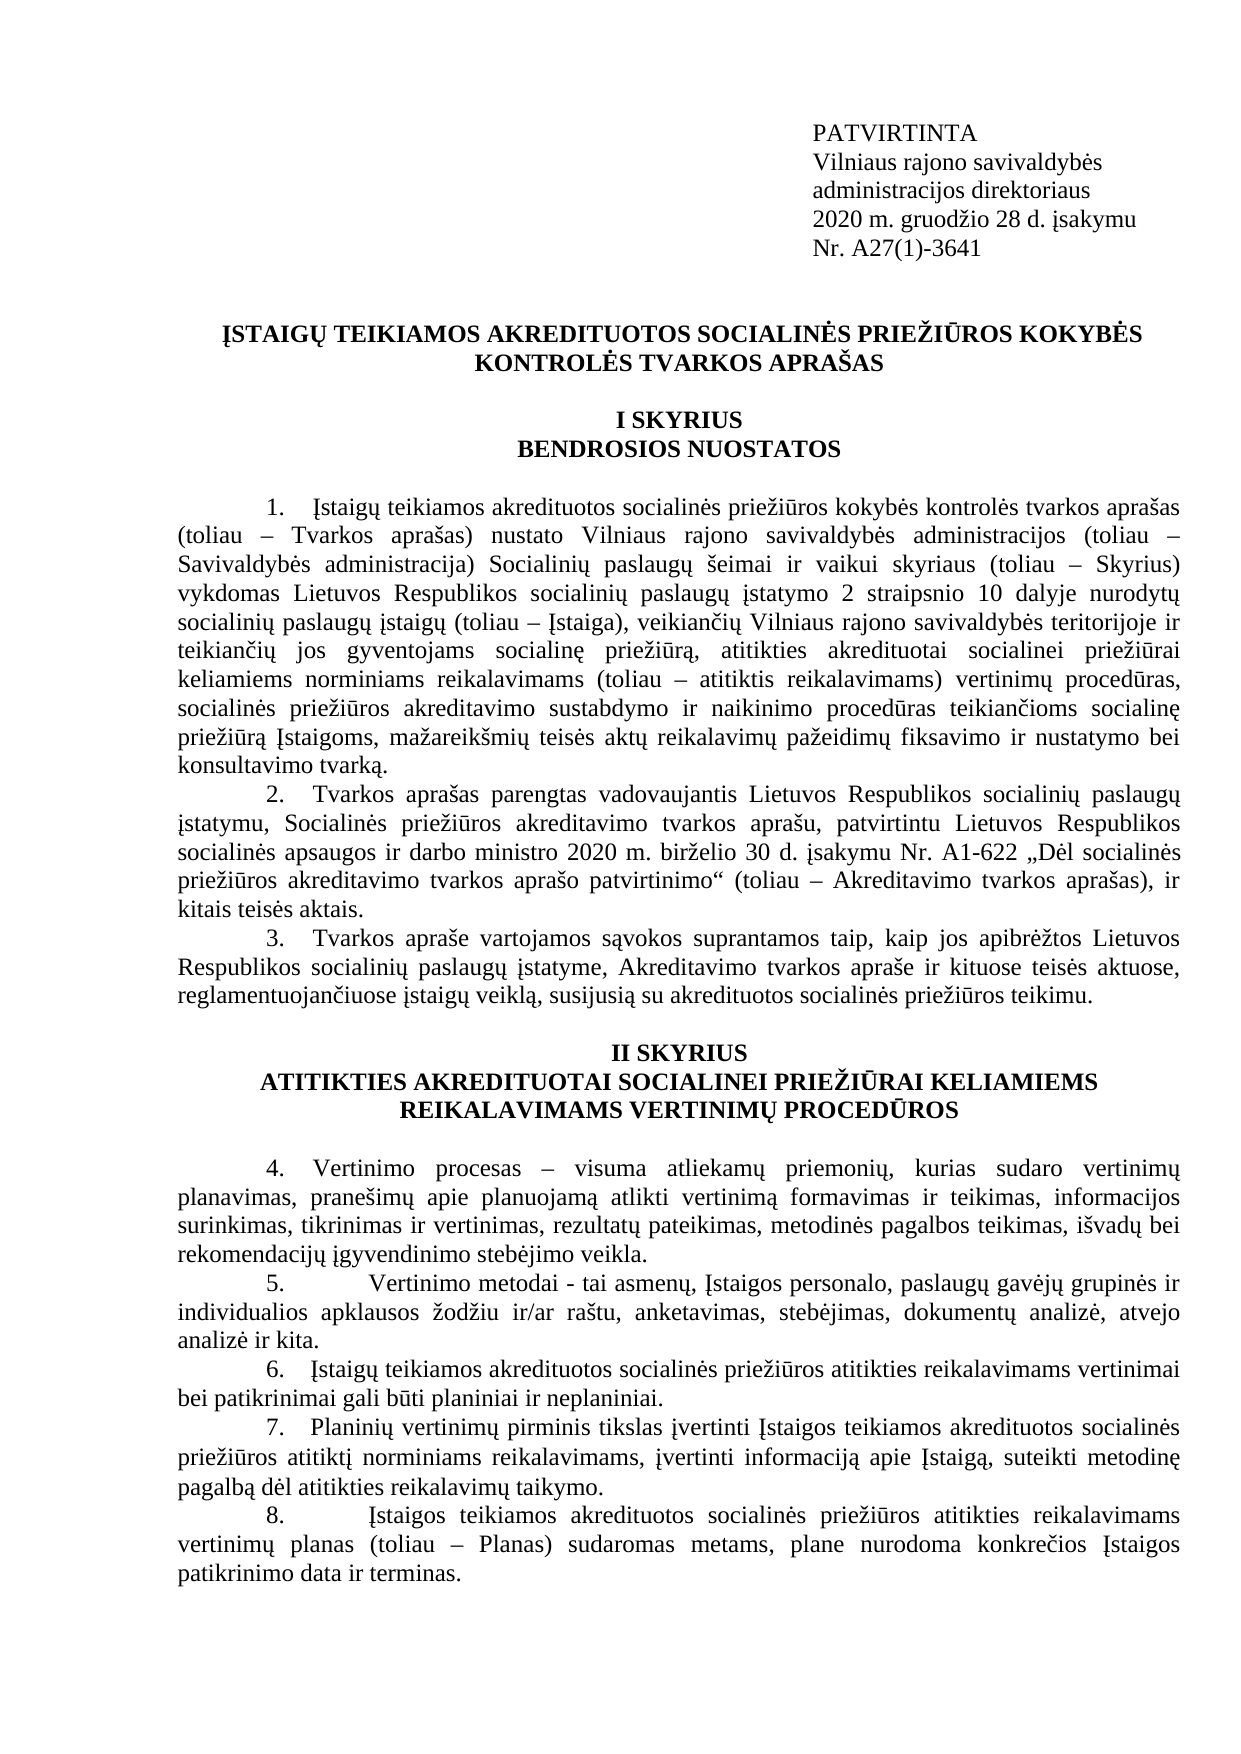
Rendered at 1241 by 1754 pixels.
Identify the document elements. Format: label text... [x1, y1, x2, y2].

text 8. Įstaigos teikiamos akredituotos socialinės priežiūros atitikties reikalavimams vertinimų planas (toliau – Planas) sudaromas metams, plane nurodoma konkrečios Įstaigos patikrinimo data ir terminas. [177, 1501, 1181, 1587]
text 5. Vertinimo metodai - tai asmenų, Įstaigos personalo, paslaugų gavėjų grupinės ir individualios apklausos žodžiu ir/ar raštu, anketavimas, stebėjimas, dokumentų analizė, atvejo analizė ir kita. [177, 1268, 1181, 1354]
text BENDROSIOS NUOSTATOS [177, 434, 1181, 463]
text PATVIRTINTA [812, 118, 1181, 147]
text 3. Tvarkos apraše vartojamos sąvokos suprantamos taip, kaip jos apibrėžtos Lietuvos Respublikos socialinių paslaugų įstatyme, Akreditavimo tvarkos apraše ir kituose teisės aktuose, reglamentuojančiuose įstaigų veiklą, susijusią su akredituotos socialinės priežiūros teikimu. [177, 923, 1181, 1009]
text II SKYRIUS [177, 1038, 1181, 1067]
text 2. Tvarkos aprašas parengtas vadovaujantis Lietuvos Respublikos socialinių paslaugų įstatymu, Socialinės priežiūros akreditavimo tvarkos aprašu, patvirtintu Lietuvos Respublikos socialinės apsaugos ir darbo ministro 2020 m. birželio 30 d. įsakymu Nr. A1-622 „Dėl socialinės priežiūros akreditavimo tvarkos aprašo patvirtinimo“ (toliau – Akreditavimo tvarkos aprašas), ir kitais teisės aktais. [177, 779, 1181, 923]
text ATITIKTIES AKREDITUOTAI SOCIALINEI PRIEŽIŪRAI KELIAMIEMS REIKALAVIMAMS VERTINIMŲ PROCEDŪROS [177, 1067, 1181, 1124]
text I SKYRIUS [177, 406, 1181, 434]
text ĮSTAIGŲ TEIKIAMOS AKREDITUOTOS SOCIALINĖS PRIEŽIŪROS KOKYBĖS KONTROLĖS TVARKOS APRAŠAS [177, 319, 1181, 377]
text Nr. A27(1)-3641 [812, 233, 1181, 262]
text Vilniaus rajono savivaldybės [812, 147, 1181, 176]
text 1. Įstaigų teikiamos akredituotos socialinės priežiūros kokybės kontrolės tvarkos aprašas (toliau – Tvarkos aprašas) nustato Vilniaus rajono savivaldybės administracijos (toliau – Savivaldybės administracija) Socialinių paslaugų šeimai ir vaikui skyriaus (toliau – Skyrius) vykdomas Lietuvos Respublikos socialinių paslaugų įstatymo 2 straipsnio 10 dalyje nurodytų socialinių paslaugų įstaigų (toliau – Įstaiga), veikiančių Vilniaus rajono savivaldybės teritorijoje ir teikiančių jos gyventojams socialinę priežiūrą, atitikties akredituotai socialinei priežiūrai keliamiems norminiams reikalavimams (toliau – atitiktis reikalavimams) vertinimų procedūras, socialinės priežiūros akreditavimo sustabdymo ir naikinimo procedūras teikiančioms socialinę priežiūrą Įstaigoms, mažareikšmių teisės aktų reikalavimų pažeidimų fiksavimo ir nustatymo bei konsultavimo tvarką. [177, 492, 1181, 779]
text 4. Vertinimo procesas – visuma atliekamų priemonių, kurias sudaro vertinimų planavimas, pranešimų apie planuojamą atlikti vertinimą formavimas ir teikimas, informacijos surinkimas, tikrinimas ir vertinimas, rezultatų pateikimas, metodinės pagalbos teikimas, išvadų bei rekomendacijų įgyvendinimo stebėjimo veikla. [177, 1153, 1181, 1268]
text 7. Planinių vertinimų pirminis tikslas įvertinti Įstaigos teikiamos akredituotos socialinės priežiūros atitiktį norminiams reikalavimams, įvertinti informaciją apie Įstaigą, suteikti metodinę pagalbą dėl atitikties reikalavimų taikymo. [177, 1412, 1181, 1501]
text 6. Įstaigų teikiamos akredituotos socialinės priežiūros atitikties reikalavimams vertinimai bei patikrinimai gali būti planiniai ir neplaniniai. [177, 1354, 1181, 1412]
text 2020 m. gruodžio 28 d. įsakymu [812, 204, 1181, 233]
text administracijos direktoriaus [812, 176, 1181, 204]
